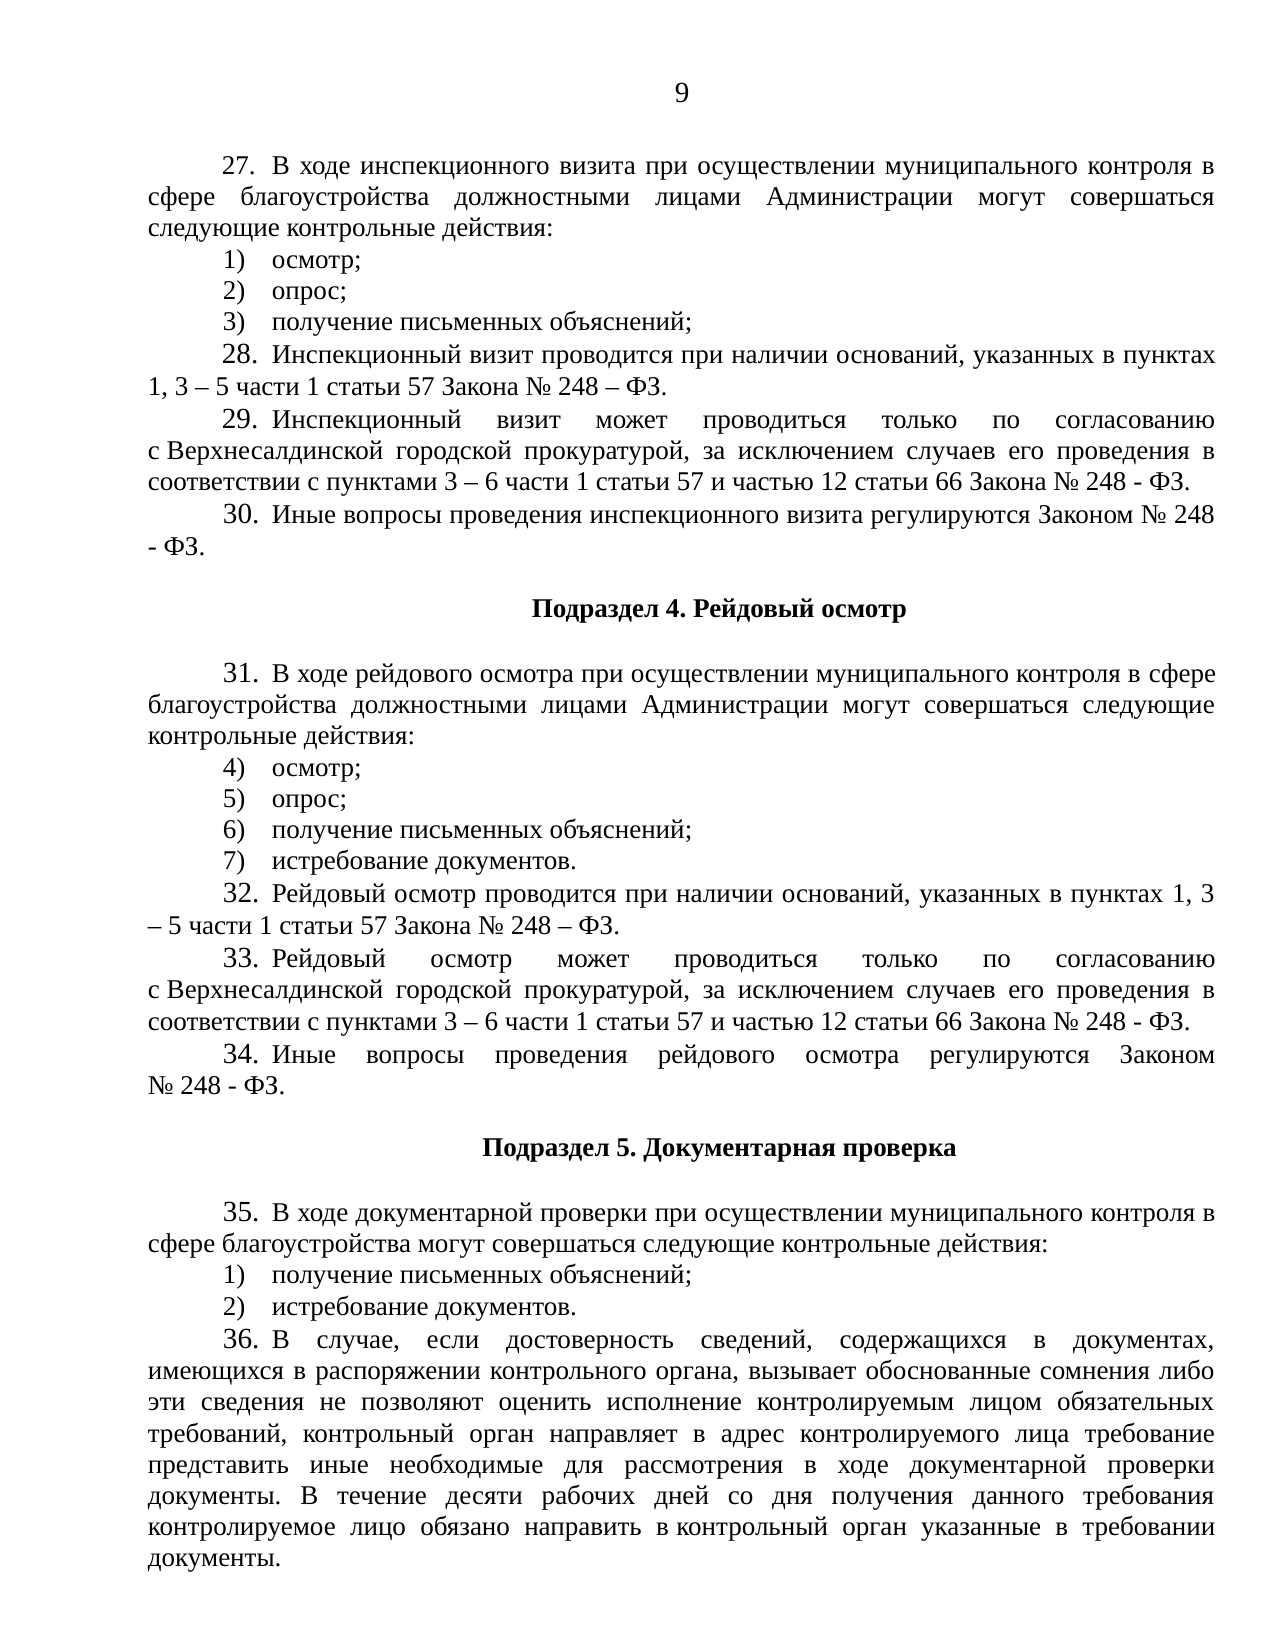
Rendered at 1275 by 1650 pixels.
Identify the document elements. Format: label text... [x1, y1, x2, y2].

list Рейдовый осмотр проводится при наличии оснований, указанных в пунктах 1, 3 – 5 части 1 статьи 57 Закона № 248 – ФЗ. [148, 875, 1216, 940]
list получение письменных объяснений; [148, 1258, 1216, 1290]
list истребование документов. [148, 1290, 1216, 1321]
list осмотр; [148, 243, 1216, 274]
list В ходе инспекционного визита при осуществлении муниципального контроля в сфере благоустройства должностными лицами Администрации могут совершаться следующие контрольные действия: [148, 149, 1216, 243]
list Рейдовый осмотр может проводиться только по согласованию с Верхнесалдинской городской прокуратурой, за исключением случаев его проведения в соответствии с пунктами 3 – 6 части 1 статьи 57 и частью 12 статьи 66 Закона № 248 - ФЗ. [148, 940, 1216, 1036]
list В ходе документарной проверки при осуществлении муниципального контроля в сфере благоустройства могут совершаться следующие контрольные действия: [148, 1194, 1216, 1258]
list получение письменных объяснений; [148, 813, 1216, 844]
list В случае, если достоверность сведений, содержащихся в документах, имеющихся в распоряжении контрольного органа, вызывает обоснованные сомнения либо эти сведения не позволяют оценить исполнение контролируемым лицом обязательных требований, контрольный орган направляет в адрес контролируемого лица требование представить иные необходимые для рассмотрения в ходе документарной проверки документы. В течение десяти рабочих дней со дня получения данного требования контролируемое лицо обязано направить в контрольный орган указанные в требовании документы. [148, 1321, 1216, 1572]
list Инспекционный визит может проводиться только по согласованию с Верхнесалдинской городской прокуратурой, за исключением случаев его проведения в соответствии с пунктами 3 – 6 части 1 статьи 57 и частью 12 статьи 66 Закона № 248 - ФЗ. [148, 401, 1216, 497]
text Подраздел 5. Документарная проверка [148, 1132, 1216, 1163]
list В ходе рейдового осмотра при осуществлении муниципального контроля в сфере благоустройства должностными лицами Администрации могут совершаться следующие контрольные действия: [148, 655, 1216, 751]
list получение письменных объяснений; [148, 305, 1216, 336]
list Инспекционный визит проводится при наличии оснований, указанных в пунктах 1, 3 – 5 части 1 статьи 57 Закона № 248 – ФЗ. [148, 336, 1216, 401]
list Иные вопросы проведения рейдового осмотра регулируются Законом № 248 - ФЗ. [148, 1036, 1216, 1100]
list истребование документов. [148, 844, 1216, 875]
list осмотр; [148, 751, 1216, 782]
list опрос; [148, 782, 1216, 813]
list Иные вопросы проведения инспекционного визита регулируются Законом № 248 - ФЗ. [148, 497, 1216, 561]
list опрос; [148, 274, 1216, 305]
text Подраздел 4. Рейдовый осмотр [148, 592, 1216, 624]
